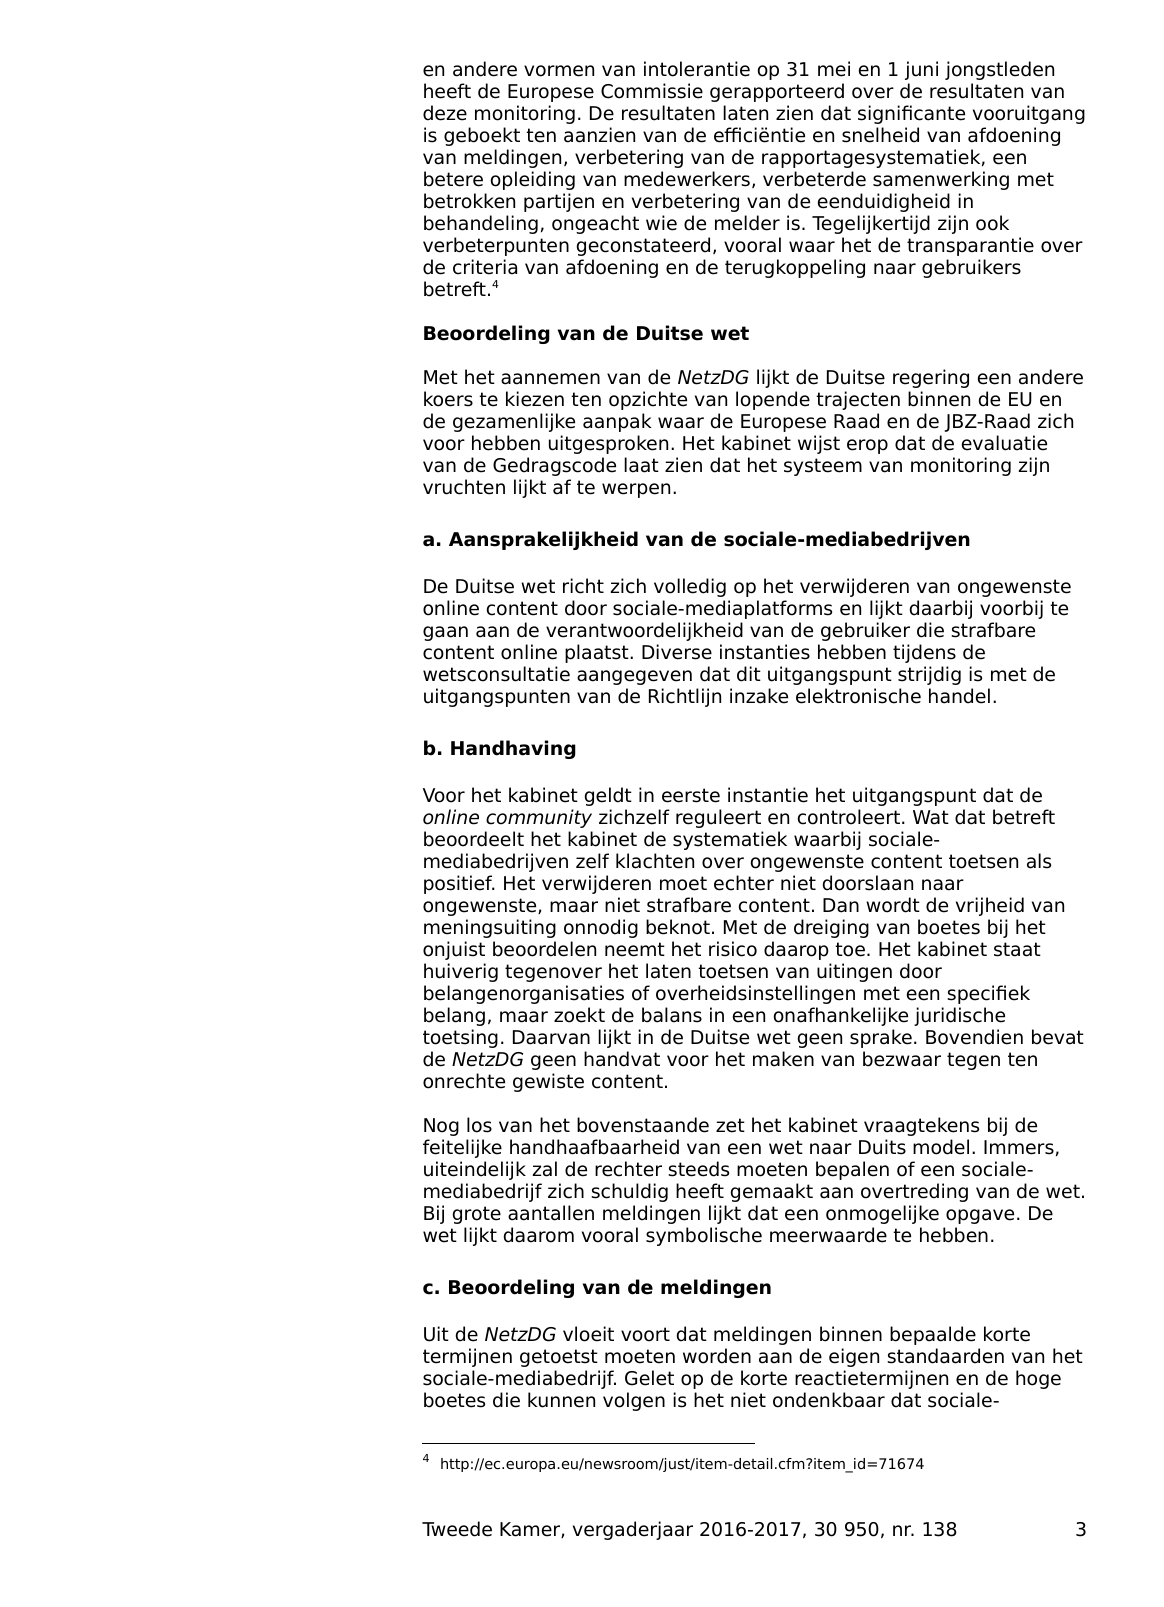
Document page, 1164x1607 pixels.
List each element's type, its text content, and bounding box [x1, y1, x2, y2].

subtitle b. Handhaving [422, 738, 1087, 760]
subtitle Beoordeling van de Duitse wet [422, 323, 1087, 345]
subtitle c. Beoordeling van de meldingen [422, 1277, 1087, 1299]
text Met het aannemen van de NetzDG lijkt de Duitse regering een andere koers te kiezen ten opzichte van lopende trajecten binnen de EU en de gezamenlijke aanpak waar de Europese Raad en de JBZ-Raad zich voor hebben uitgesproken. Het kabinet wijst erop dat de evaluatie van de Gedragscode laat zien dat het systeem van monitoring zijn vruchten lijkt af te werpen. [422, 367, 1087, 499]
text Uit de NetzDG vloeit voort dat meldingen binnen bepaalde korte termijnen getoetst moeten worden aan de eigen standaarden van het sociale-mediabedrijf. Gelet op de korte reactietermijnen en de hoge boetes die kunnen volgen is het niet ondenkbaar dat sociale- [422, 1324, 1087, 1412]
text Voor het kabinet geldt in eerste instantie het uitgangspunt dat de online community zichzelf reguleert en controleert. Wat dat betreft beoordeelt het kabinet de systematiek waarbij sociale-mediabedrijven zelf klachten over ongewenste content toetsen als positief. Het verwijderen moet echter niet doorslaan naar ongewenste, maar niet strafbare content. Dan wordt de vrijheid van meningsuiting onnodig beknot. Met de dreiging van boetes bij het onjuist beoordelen neemt het risico daarop toe. Het kabinet staat huiverig tegenover het laten toetsen van uitingen door belangenorganisaties of overheidsinstellingen met een specifiek belang, maar zoekt de balans in een onafhankelijke juridische toetsing. Daarvan lijkt in de Duitse wet geen sprake. Bovendien bevat de NetzDG geen handvat voor het maken van bezwaar tegen ten onrechte gewiste content. [422, 785, 1087, 1093]
subtitle a. Aansprakelijkheid van de sociale-mediabedrijven [422, 529, 1087, 551]
text De Duitse wet richt zich volledig op het verwijderen van ongewenste online content door sociale-mediaplatforms en lijkt daarbij voorbij te gaan aan de verantwoordelijkheid van de gebruiker die strafbare content online plaatst. Diverse instanties hebben tijdens de wetsconsultatie aangegeven dat dit uitgangspunt strijdig is met de uitgangspunten van de Richtlijn inzake elektronische handel. [422, 576, 1087, 708]
text http://ec.europa.eu/newsroom/just/item-detail.cfm?item_id=71674 [422, 1452, 1087, 1474]
text en andere vormen van intolerantie op 31 mei en 1 juni jongstleden heeft de Europese Commissie gerapporteerd over de resultaten van deze monitoring. De resultaten laten zien dat significante vooruitgang is geboekt ten aanzien van de efficiëntie en snelheid van afdoening van meldingen, verbetering van de rapportagesystematiek, een betere opleiding van medewerkers, verbeterde samenwerking met betrokken partijen en verbetering van de eenduidigheid in behandeling, ongeacht wie de melder is. Tegelijkertijd zijn ook verbeterpunten geconstateerd, vooral waar het de transparantie over de criteria van afdoening en de terugkoppeling naar gebruikers betreft. [422, 59, 1087, 301]
text Nog los van het bovenstaande zet het kabinet vraagtekens bij de feitelijke handhaafbaarheid van een wet naar Duits model. Immers, uiteindelijk zal de rechter steeds moeten bepalen of een sociale-mediabedrijf zich schuldig heeft gemaakt aan overtreding van de wet. Bij grote aantallen meldingen lijkt dat een onmogelijke opgave. De wet lijkt daarom vooral symbolische meerwaarde te hebben. [422, 1115, 1087, 1247]
